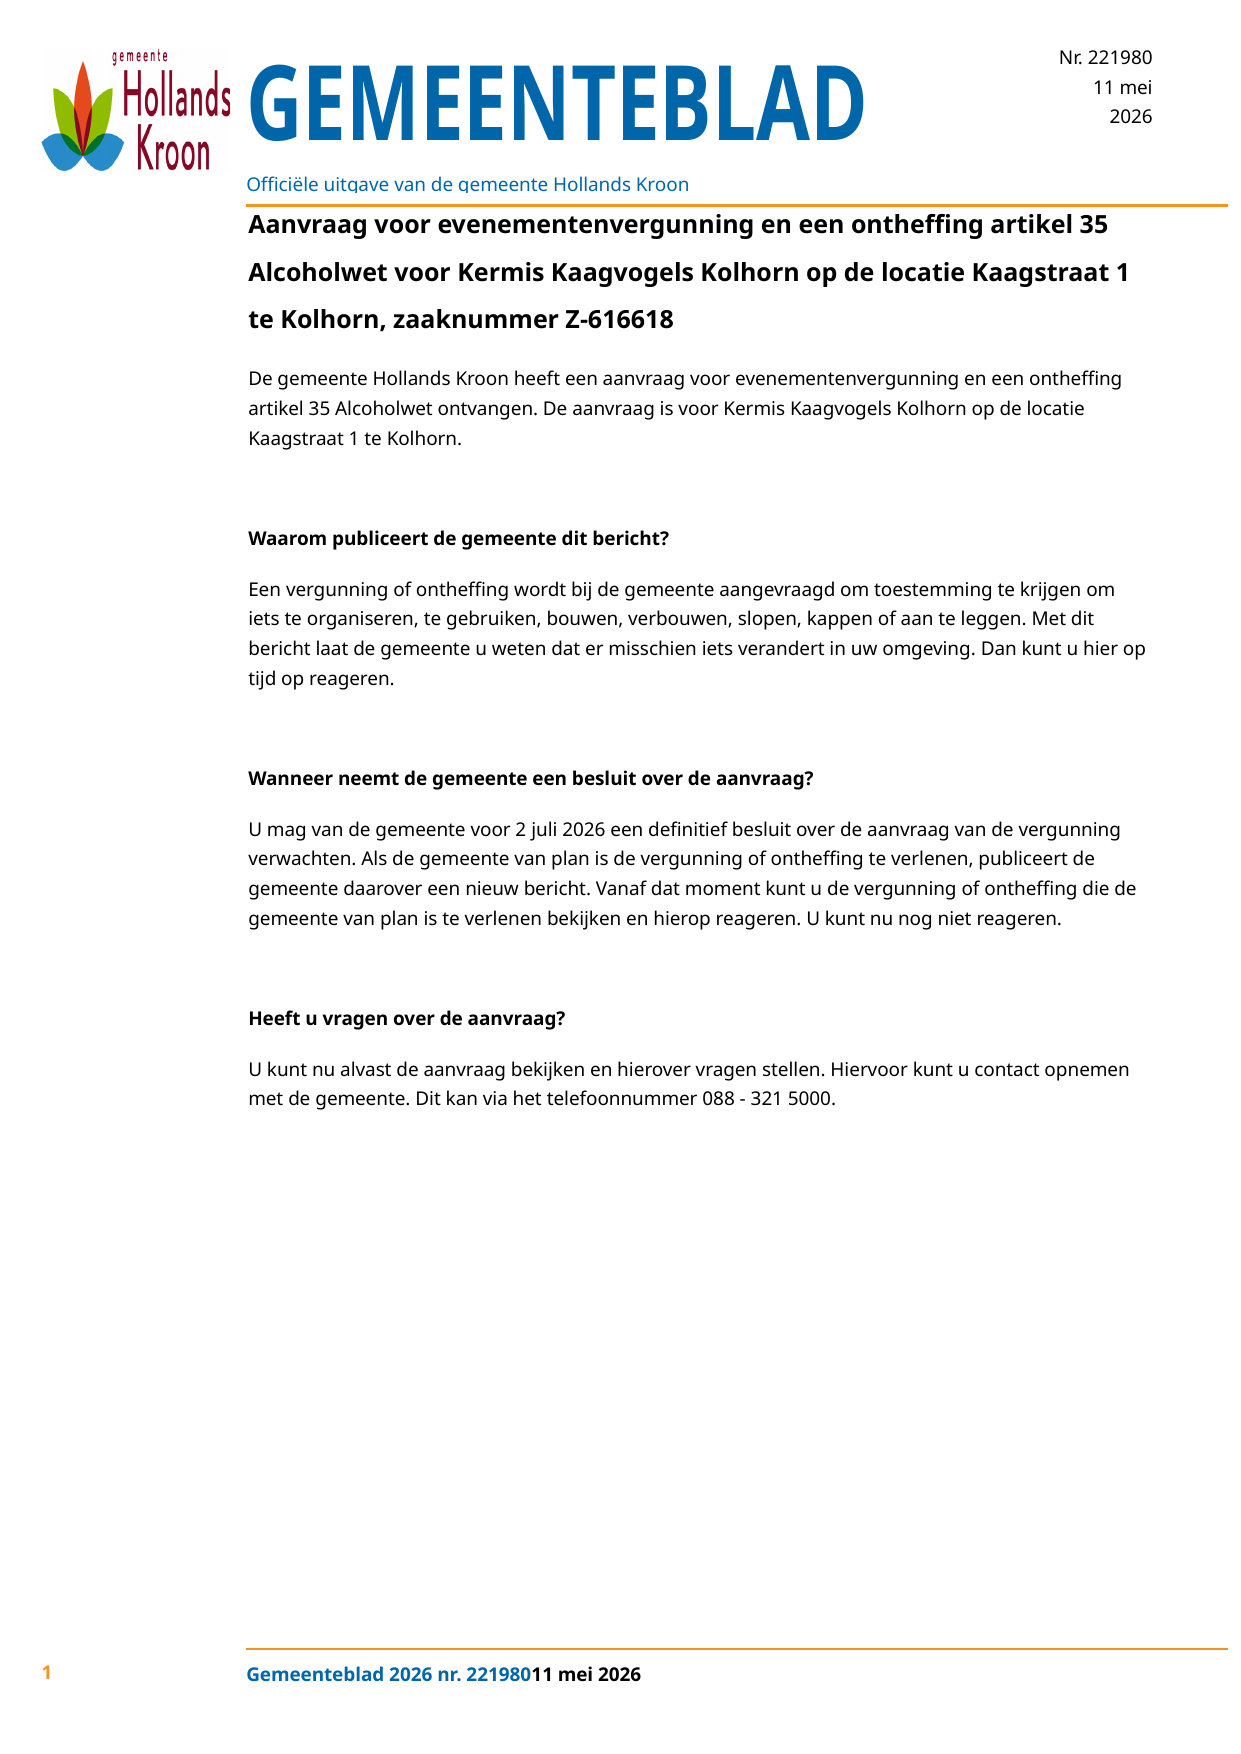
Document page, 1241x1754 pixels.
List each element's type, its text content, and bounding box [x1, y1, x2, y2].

text Heeft u vragen over de aanvraag? [248, 1006, 1152, 1031]
text Waarom publiceert de gemeente dit bericht? [248, 526, 1152, 551]
text Wanneer neemt de gemeente een besluit over de aanvraag? [248, 766, 1152, 791]
text De gemeente Hollands Kroon heeft een aanvraag voor evenementenvergunning en een ontheffing artikel 35 Alcoholwet ontvangen. De aanvraag is voor Kermis Kaagvogels Kolhorn op de locatie Kaagstraat 1 te Kolhorn. [248, 366, 1152, 450]
picture [41, 47, 231, 172]
text U mag van de gemeente voor 2 juli 2026 een definitief besluit over de aanvraag van de vergunning verwachten. Als de gemeente van plan is de vergunning of ontheffing te verlenen, publiceert de gemeente daarover een nieuw bericht. Vanaf dat moment kunt u de vergunning of ontheffing die de gemeente van plan is te verlenen bekijken en hierop reageren. U kunt nu nog niet reageren. [248, 816, 1152, 930]
text U kunt nu alvast de aanvraag bekijken en hierover vragen stellen. Hiervoor kunt u contact opnemen met de gemeente. Dit kan via het telefoonnummer 088 - 321 5000. [248, 1056, 1152, 1111]
text Aanvraag voor evenementenvergunning en een ontheffing artikel 35 Alcoholwet voor Kermis Kaagvogels Kolhorn op de locatie Kaagstraat 1 te Kolhorn, zaaknummer Z-616618 [248, 207, 1152, 336]
text Een vergunning of ontheffing wordt bij de gemeente aangevraagd om toestemming te krijgen om iets te organiseren, te gebruiken, bouwen, verbouwen, slopen, kappen of aan te leggen. Met dit bericht laat de gemeente u weten dat er misschien iets verandert in uw omgeving. Dan kunt u hier op tijd op reageren. [248, 576, 1152, 690]
